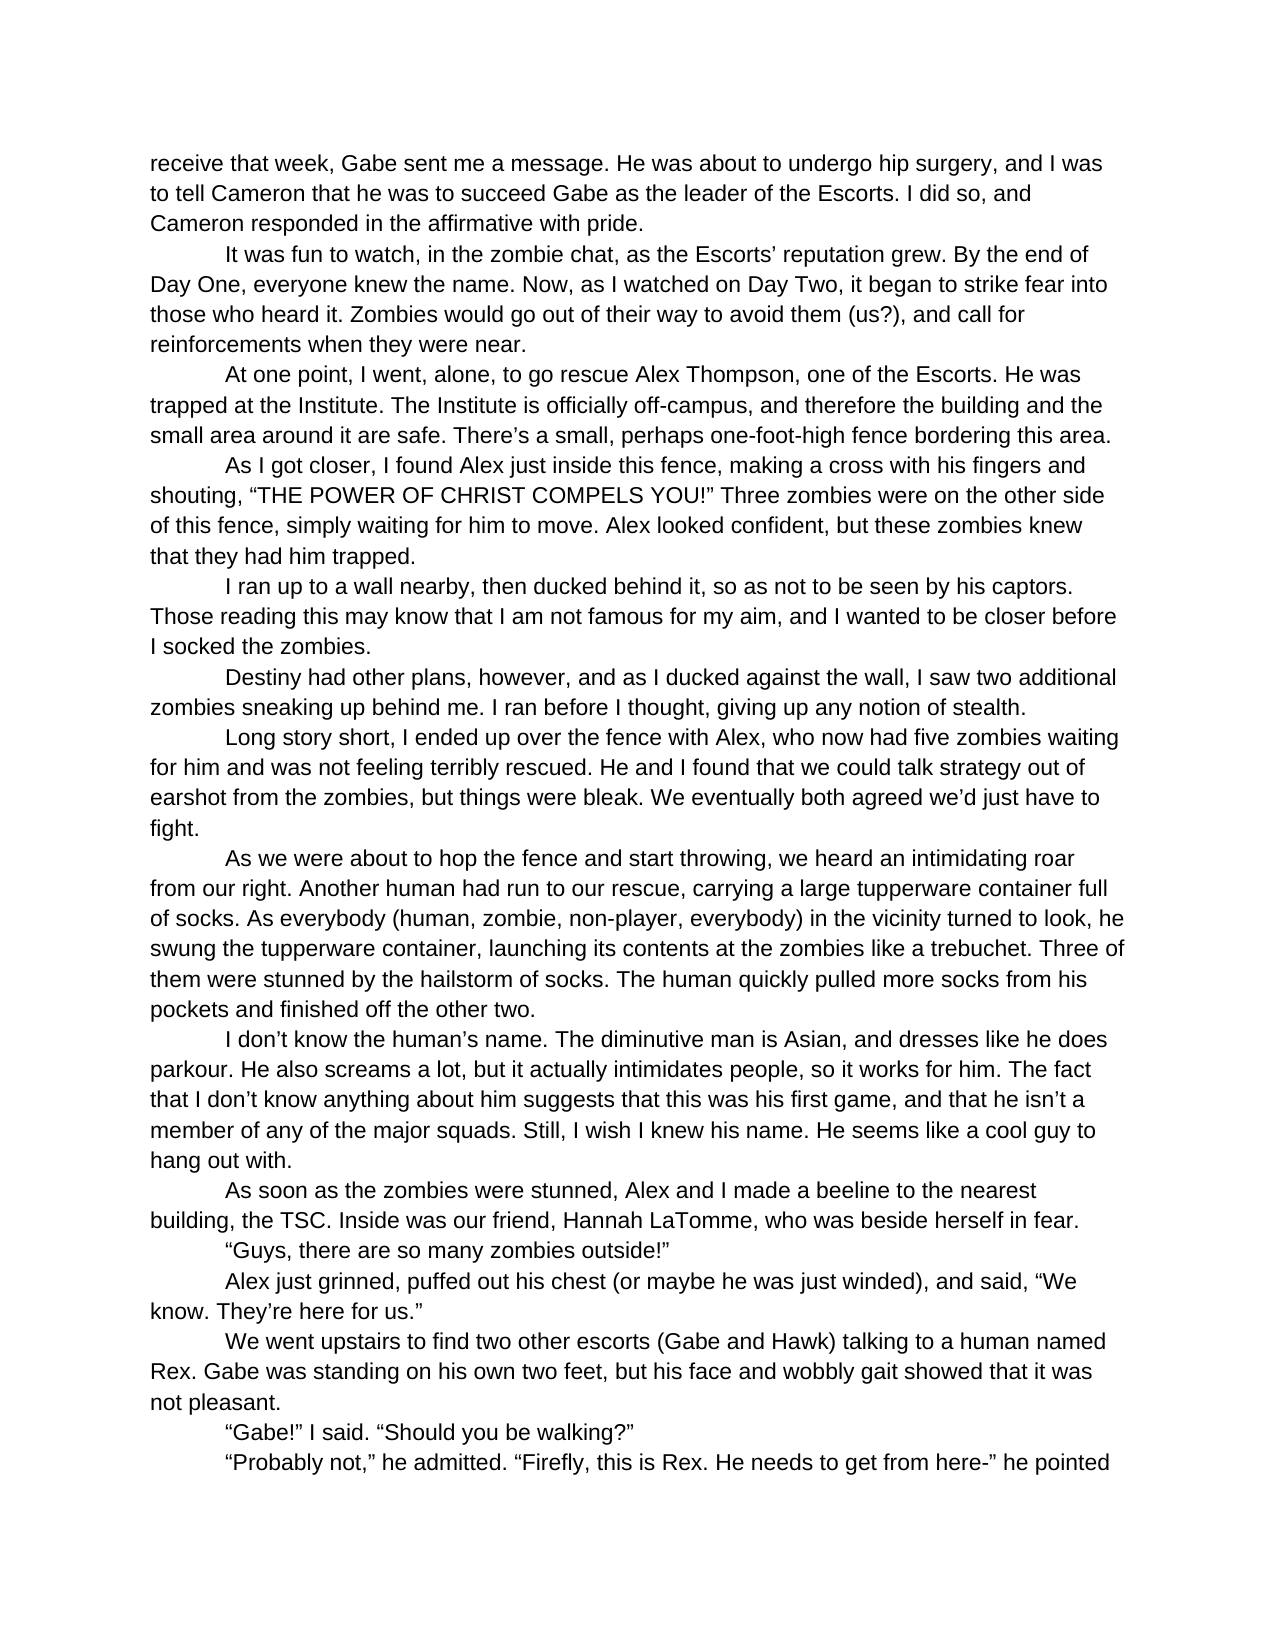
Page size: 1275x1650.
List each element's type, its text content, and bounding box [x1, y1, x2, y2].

text We went upstairs to find two other escorts (Gabe and Hawk) talking to a human named Rex. Gabe was standing on his own two feet, but his face and wobbly gait showed that it was not pleasant. [150, 1328, 1125, 1415]
text As we were about to hop the fence and start throwing, we heard an intimidating roar from our right. Another human had run to our rescue, carrying a large tupperware container full of socks. As everybody (human, zombie, non-player, everybody) in the vicinity turned to look, he swung the tupperware container, launching its contents at the zombies like a trebuchet. Three of them were stunned by the hailstorm of socks. The human quickly pulled more socks from his pockets and finished off the other two. [150, 845, 1125, 1022]
text receive that week, Gabe sent me a message. He was about to undergo hip surgery, and I was to tell Cameron that he was to succeed Gabe as the leader of the Escorts. I did so, and Cameron responded in the affirmative with pride. [150, 150, 1125, 237]
text As I got closer, I found Alex just inside this fence, making a cross with his fingers and shouting, “THE POWER OF CHRIST COMPELS YOU!” Three zombies were on the other side of this fence, simply waiting for him to move. Alex looked confident, but these zombies knew that they had him trapped. [150, 452, 1125, 569]
text It was fun to watch, in the zombie chat, as the Escorts’ reputation grew. By the end of Day One, everyone knew the name. Now, as I watched on Day Two, it began to strike fear into those who heard it. Zombies would go out of their way to avoid them (us?), and call for reinforcements when they were near. [150, 241, 1125, 358]
text “Probably not,” he admitted. “Firefly, this is Rex. He needs to get from here-” he pointed [150, 1449, 1125, 1475]
text Long story short, I ended up over the fence with Alex, who now had five zombies waiting for him and was not feeling terribly rescued. He and I found that we could talk strategy out of earshot from the zombies, but things were bleak. We eventually both agreed we’d just have to fight. [150, 724, 1125, 841]
text At one point, I went, alone, to go rescue Alex Thompson, one of the Escorts. He was trapped at the Institute. The Institute is officially off-campus, and therefore the building and the small area around it are safe. There’s a small, perhaps one-foot-high fence bordering this area. [150, 361, 1125, 448]
text “Gabe!” I said. “Should you be walking?” [150, 1419, 1125, 1445]
text I ran up to a wall nearby, then ducked behind it, so as not to be seen by his captors. Those reading this may know that I am not famous for my aim, and I wanted to be closer before I socked the zombies. [150, 573, 1125, 660]
text I don’t know the human’s name. The diminutive man is Asian, and dresses like he does parkour. He also screams a lot, but it actually intimidates people, so it works for him. The fact that I don’t know anything about him suggests that this was his first game, and that he isn’t a member of any of the major squads. Still, I wish I knew his name. He seems like a cool guy to hang out with. [150, 1026, 1125, 1173]
text Alex just grinned, puffed out his chest (or maybe he was just winded), and said, “We know. They’re here for us.” [150, 1268, 1125, 1324]
text As soon as the zombies were stunned, Alex and I made a beeline to the nearest building, the TSC. Inside was our friend, Hannah LaTomme, who was beside herself in fear. [150, 1177, 1125, 1234]
text “Guys, there are so many zombies outside!” [150, 1237, 1125, 1264]
text Destiny had other plans, however, and as I ducked against the wall, I saw two additional zombies sneaking up behind me. I ran before I thought, giving up any notion of stealth. [150, 663, 1125, 720]
